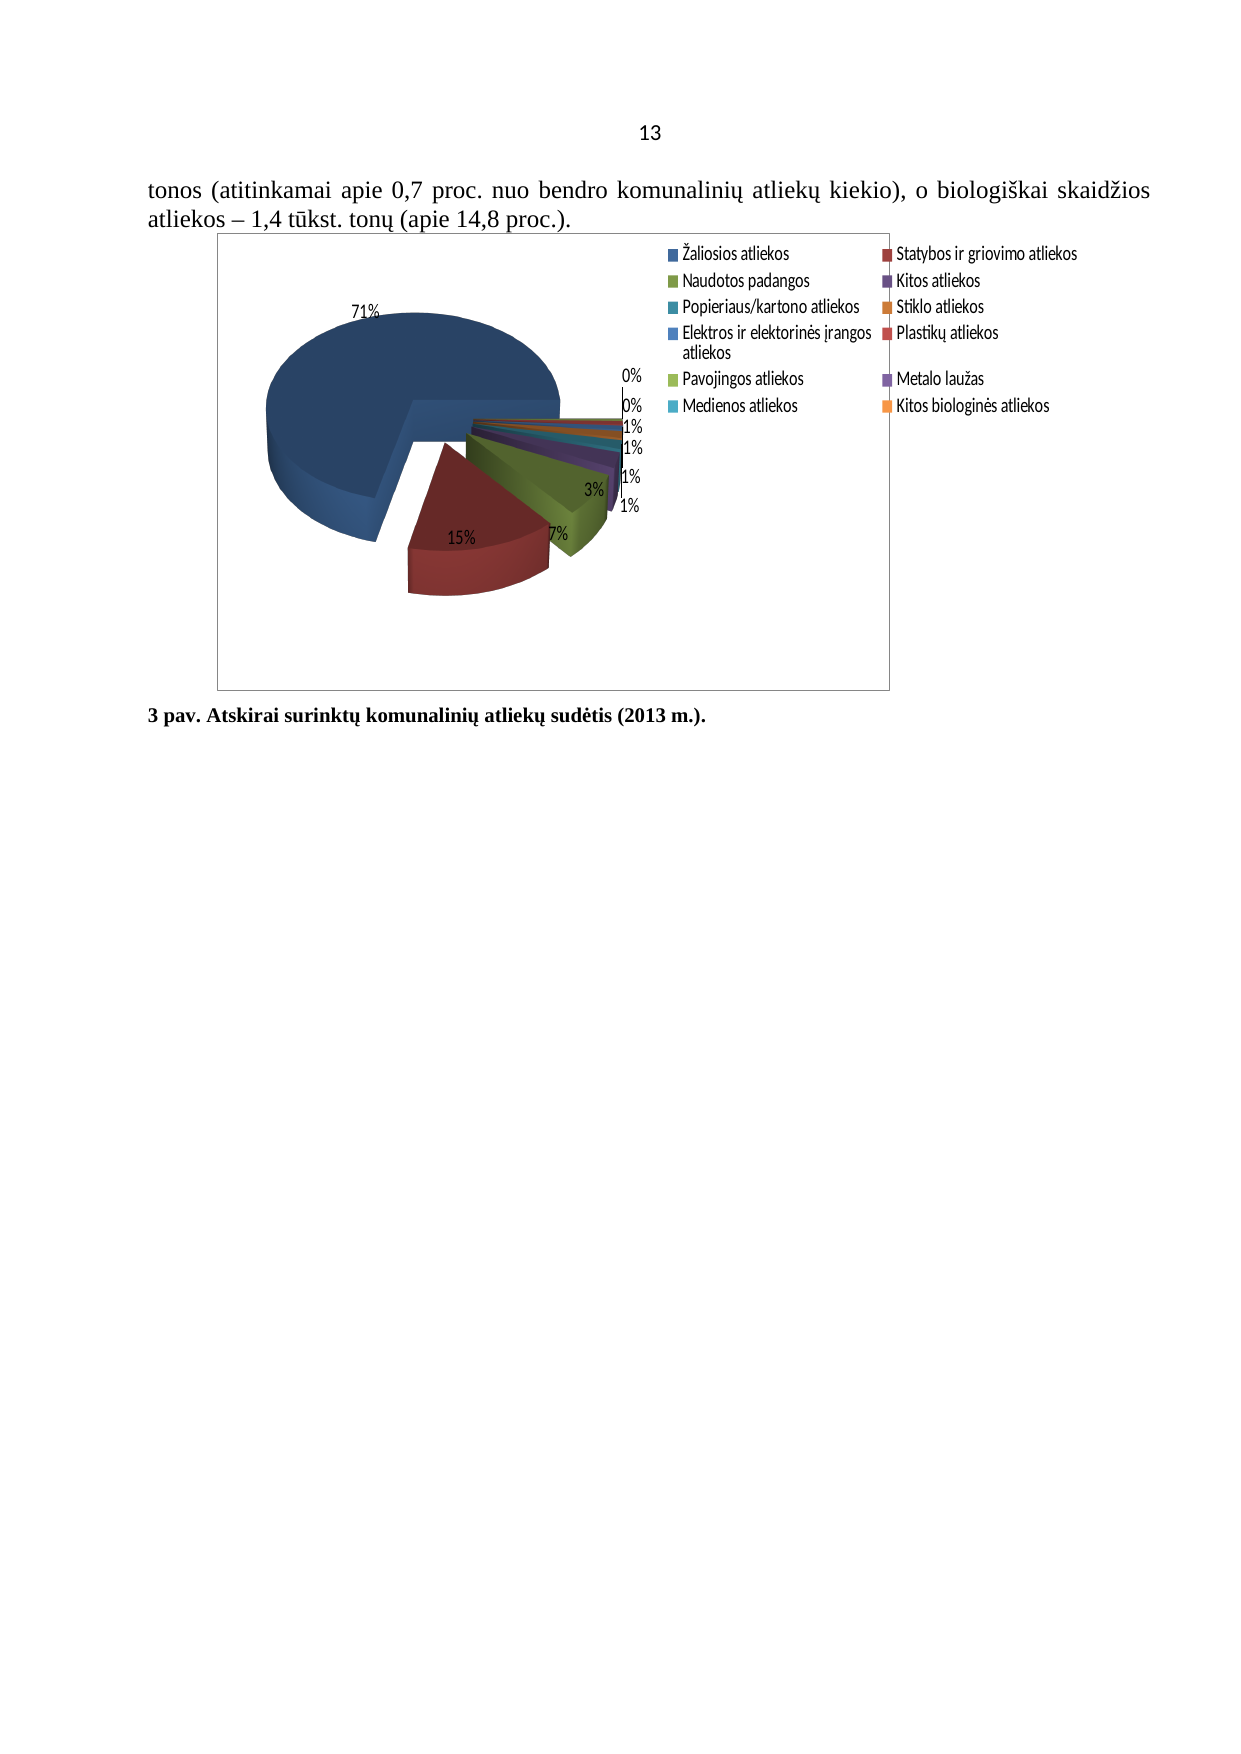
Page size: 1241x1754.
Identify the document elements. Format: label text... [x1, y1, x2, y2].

text 3 pav. Atskirai surinktų komunalinių atliekų sudėtis (2013 m.). [148, 703, 1152, 727]
text tonos (atitinkamai apie 0,7 proc. nuo bendro komunalinių atliekų kiekio), o biologiškai skaidžios atliekos – 1,4 tūkst. tonų (apie 14,8 proc.). [148, 175, 1152, 232]
